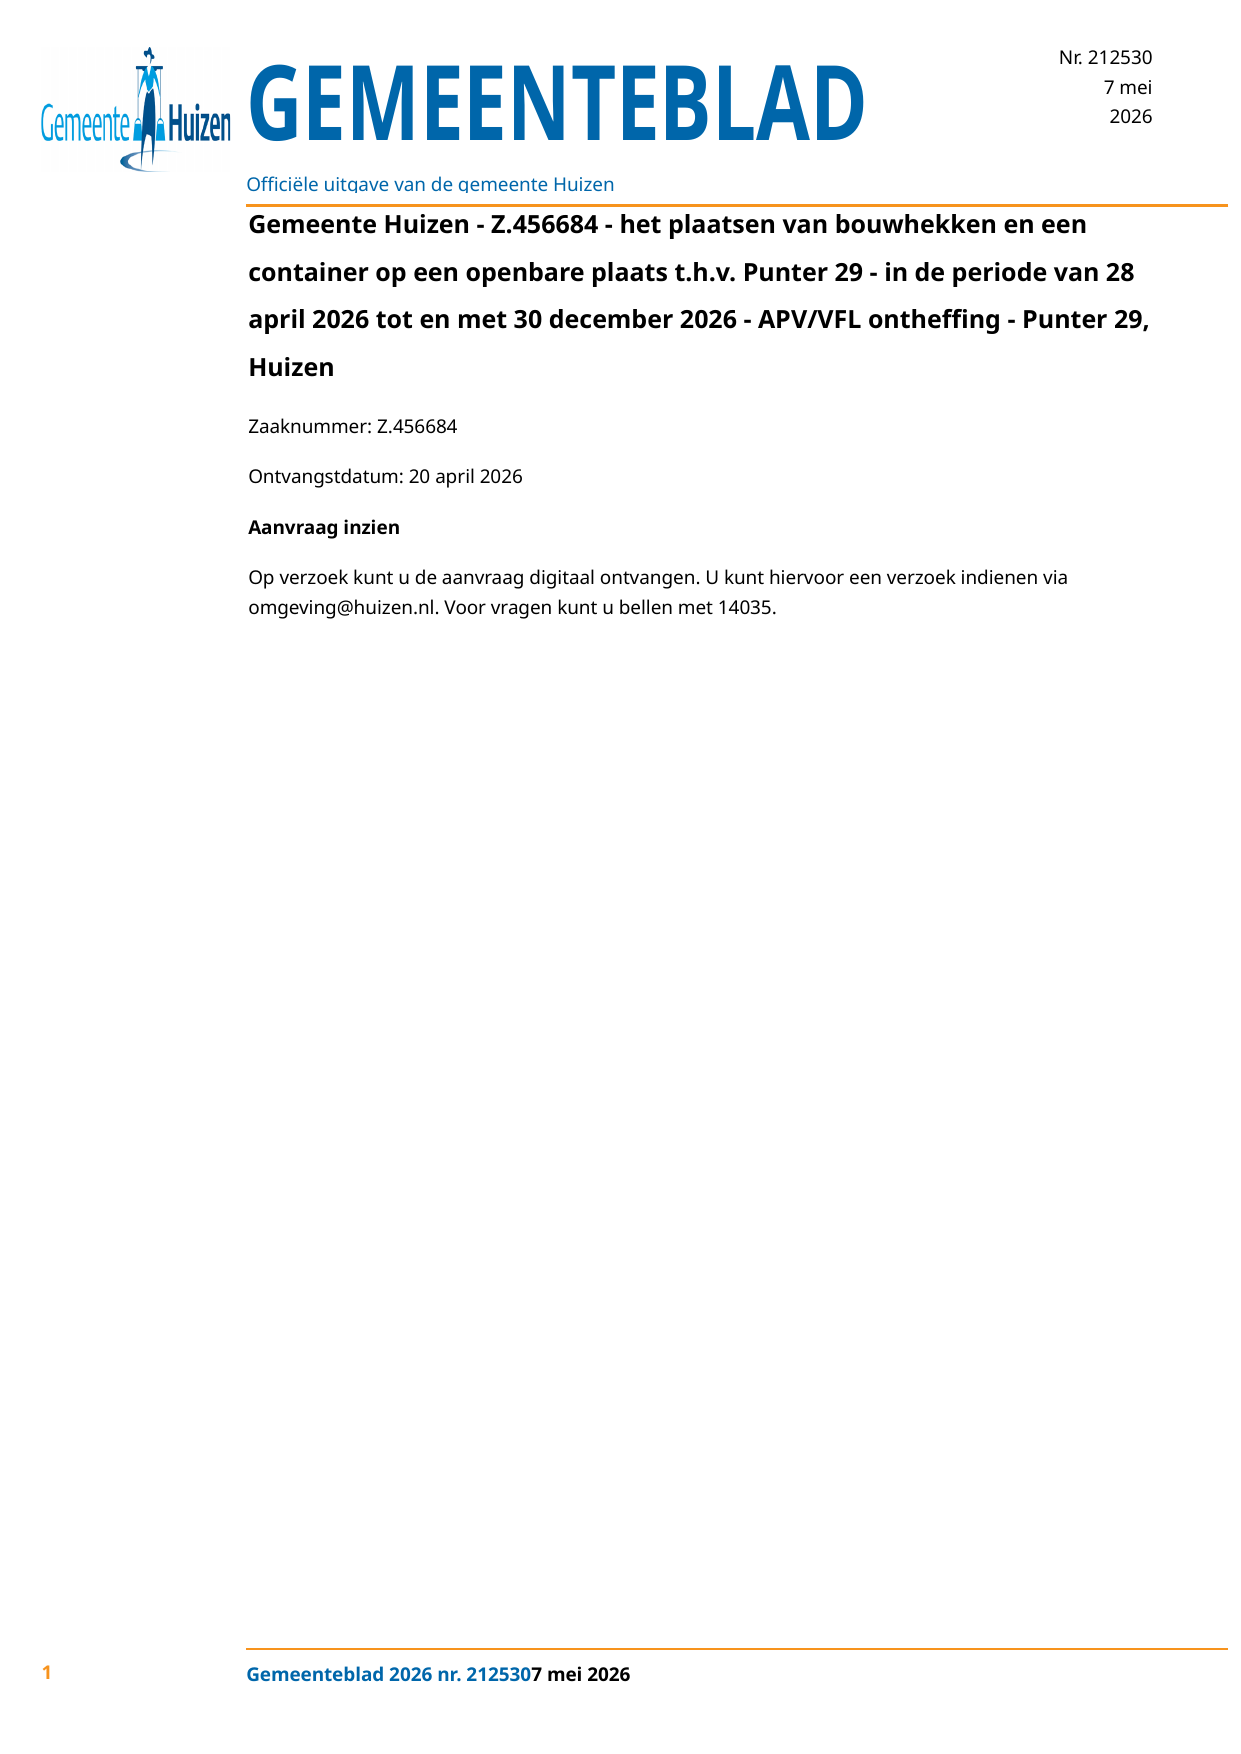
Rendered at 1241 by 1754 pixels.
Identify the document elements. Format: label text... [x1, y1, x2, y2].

picture [41, 47, 231, 172]
text Gemeente Huizen - Z.456684 - het plaatsen van bouwhekken en een container op een openbare plaats t.h.v. Punter 29 - in de periode van 28 april 2026 tot en met 30 december 2026 - APV/VFL ontheffing - Punter 29, Huizen [248, 207, 1152, 384]
text Ontvangstdatum: 20 april 2026 [248, 463, 1152, 489]
text Op verzoek kunt u de aanvraag digitaal ontvangen. U kunt hiervoor een verzoek indienen via omgeving@huizen.nl. Voor vragen kunt u bellen met 14035. [248, 564, 1152, 620]
text Aanvraag inzien [248, 514, 1152, 540]
text Zaaknummer: Z.456684 [248, 413, 1152, 439]
